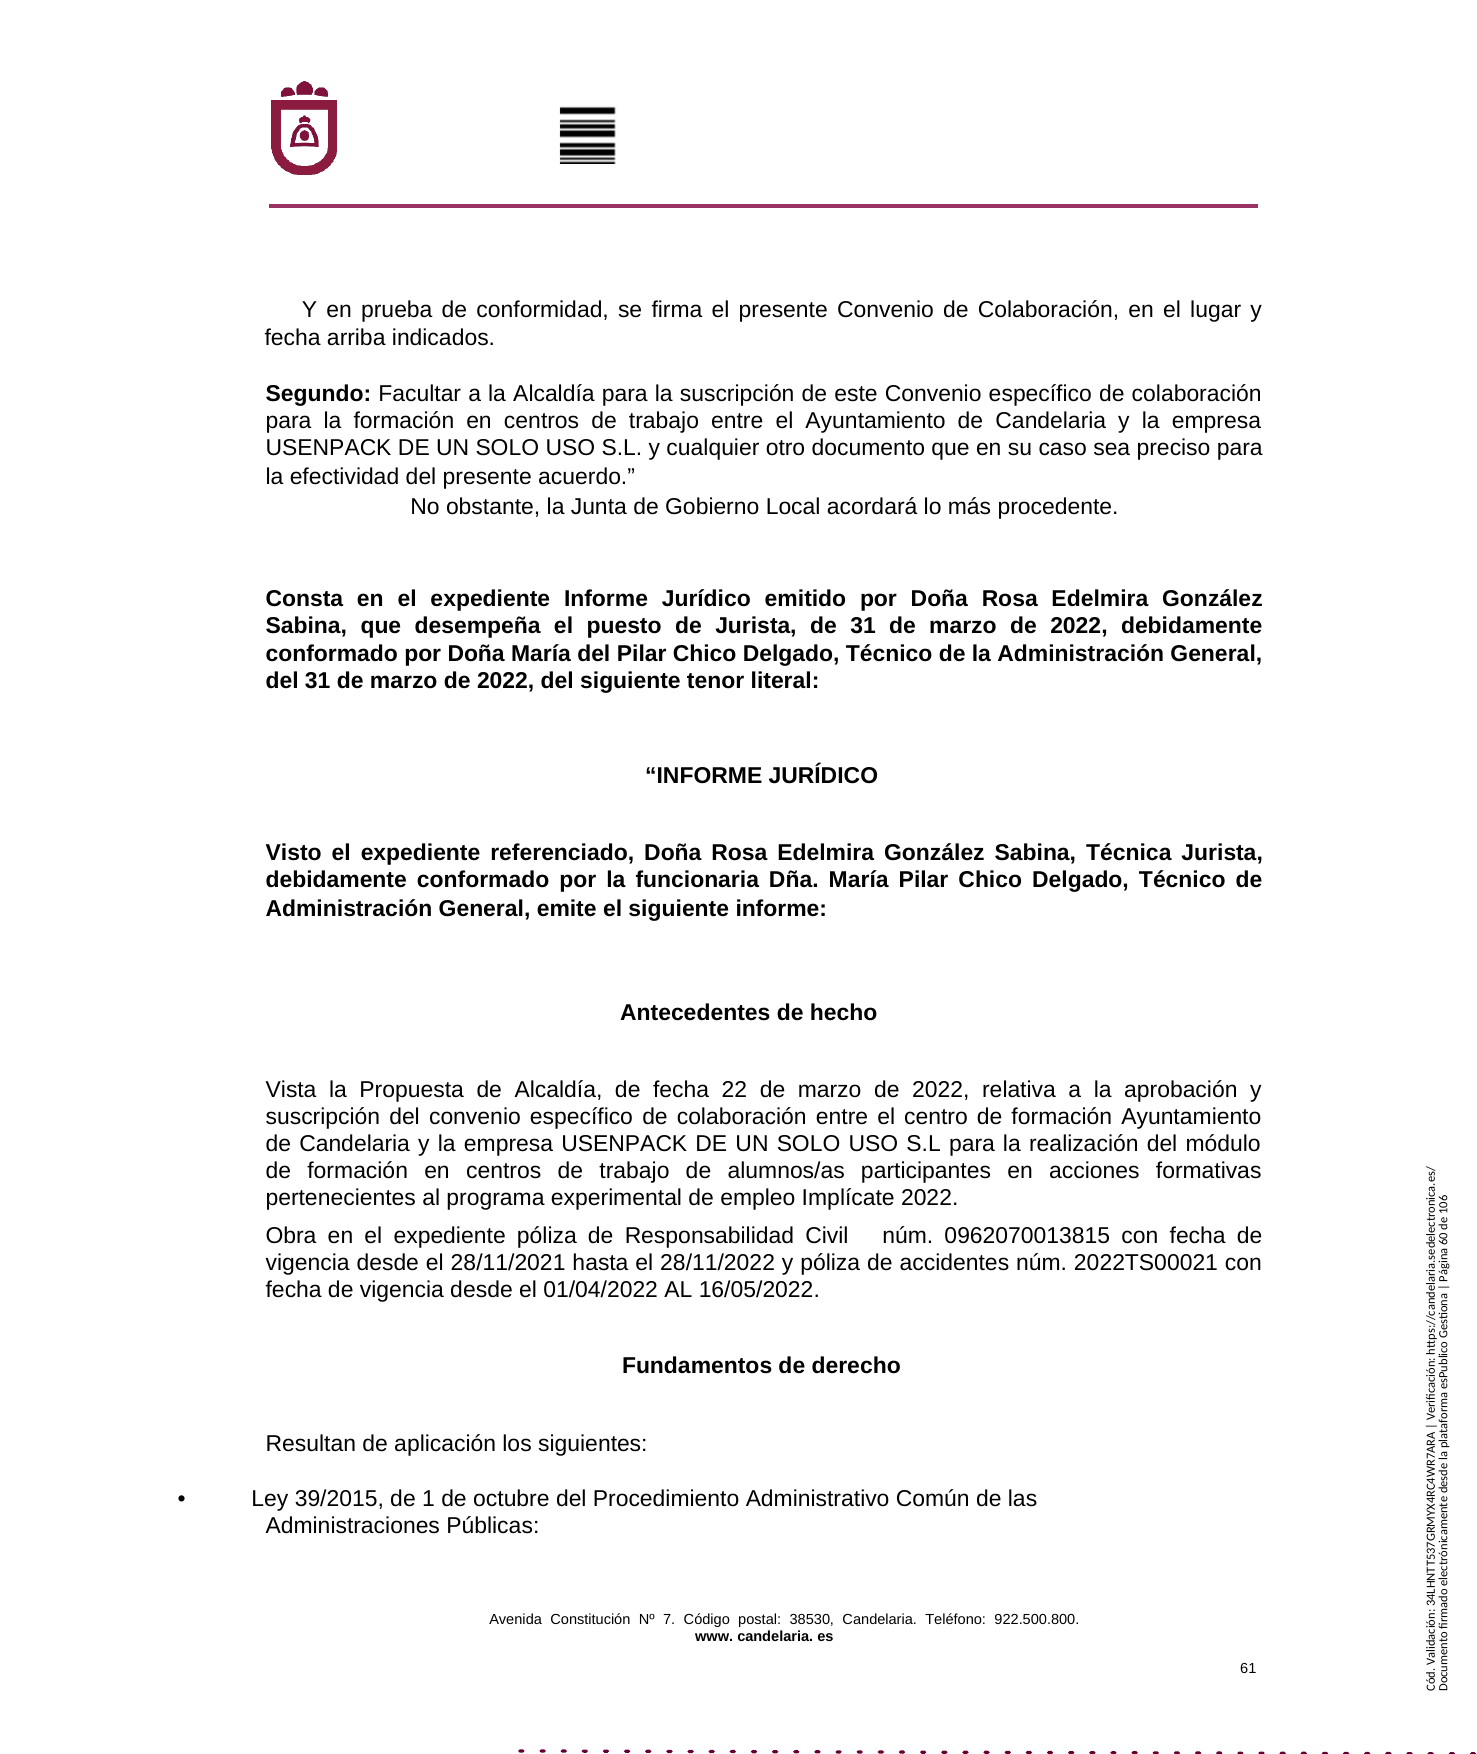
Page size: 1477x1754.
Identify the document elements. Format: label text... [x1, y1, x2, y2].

text Visto el expediente referenciado, Doña Rosa Edelmira González Sabina, Técnica Jurista, debidamente conformado por la funcionaria Dña. María Pilar Chico Delgado, Técnico de Administración General, emite el siguiente informe: [265, 838, 1263, 921]
text Consta en el expediente Informe Jurídico emitido por Doña Rosa Edelmira González Sabina, que desempeña el puesto de Jurista, de 31 de marzo de 2022, debidamente conformado por Doña María del Pilar Chico Delgado, Técnico de la Administración General, del 31 de marzo de 2022, del siguiente tenor literal: [265, 585, 1263, 693]
text Segundo: Facultar a la Alcaldía para la suscripción de este Convenio específico de colaboración para la formación en centros de trabajo entre el Ayuntamiento de Candelaria y la empresa USENPACK DE UN SOLO USO S.L. y cualquier otro documento que en su caso sea preciso para la efectividad del presente acuerdo.” [265, 380, 1263, 490]
text Obra en el expediente póliza de Responsabilidad Civil núm. 0962070013815 con fecha de vigencia desde el 28/11/2021 hasta el 28/11/2022 y póliza de accidentes núm. 2022TS00021 con fecha de vigencia desde el 01/04/2022 AL 16/05/2022. [265, 1222, 1263, 1302]
subtitle “INFORME JURÍDICO [259, 762, 1269, 788]
subtitle Fundamentos de derecho [259, 1352, 1269, 1379]
subtitle Antecedentes de hecho [259, 999, 1257, 1026]
text No obstante, la Junta de Gobierno Local acordará lo más procedente. [251, 491, 1270, 520]
text Y en prueba de conformidad, se firma el presente Convenio de Colaboración, en el lugar y fecha arriba indicados. [264, 296, 1263, 351]
text Administraciones Públicas: [265, 1512, 1263, 1539]
list Ley 39/2015, de 1 de octubre del Procedimiento Administrativo Común de las [177, 1485, 1263, 1511]
text Resultan de aplicación los siguientes: [265, 1429, 1263, 1456]
text Vista la Propuesta de Alcaldía, de fecha 22 de marzo de 2022, relativa a la aprobación y suscripción del convenio específico de colaboración entre el centro de formación Ayuntamiento de Candelaria y la empresa USENPACK DE UN SOLO USO S.L para la realización del módulo de formación en centros de trabajo de alumnos/as participantes en acciones formativas pertenecientes al programa experimental de empleo Implícate 2022. [265, 1076, 1263, 1210]
